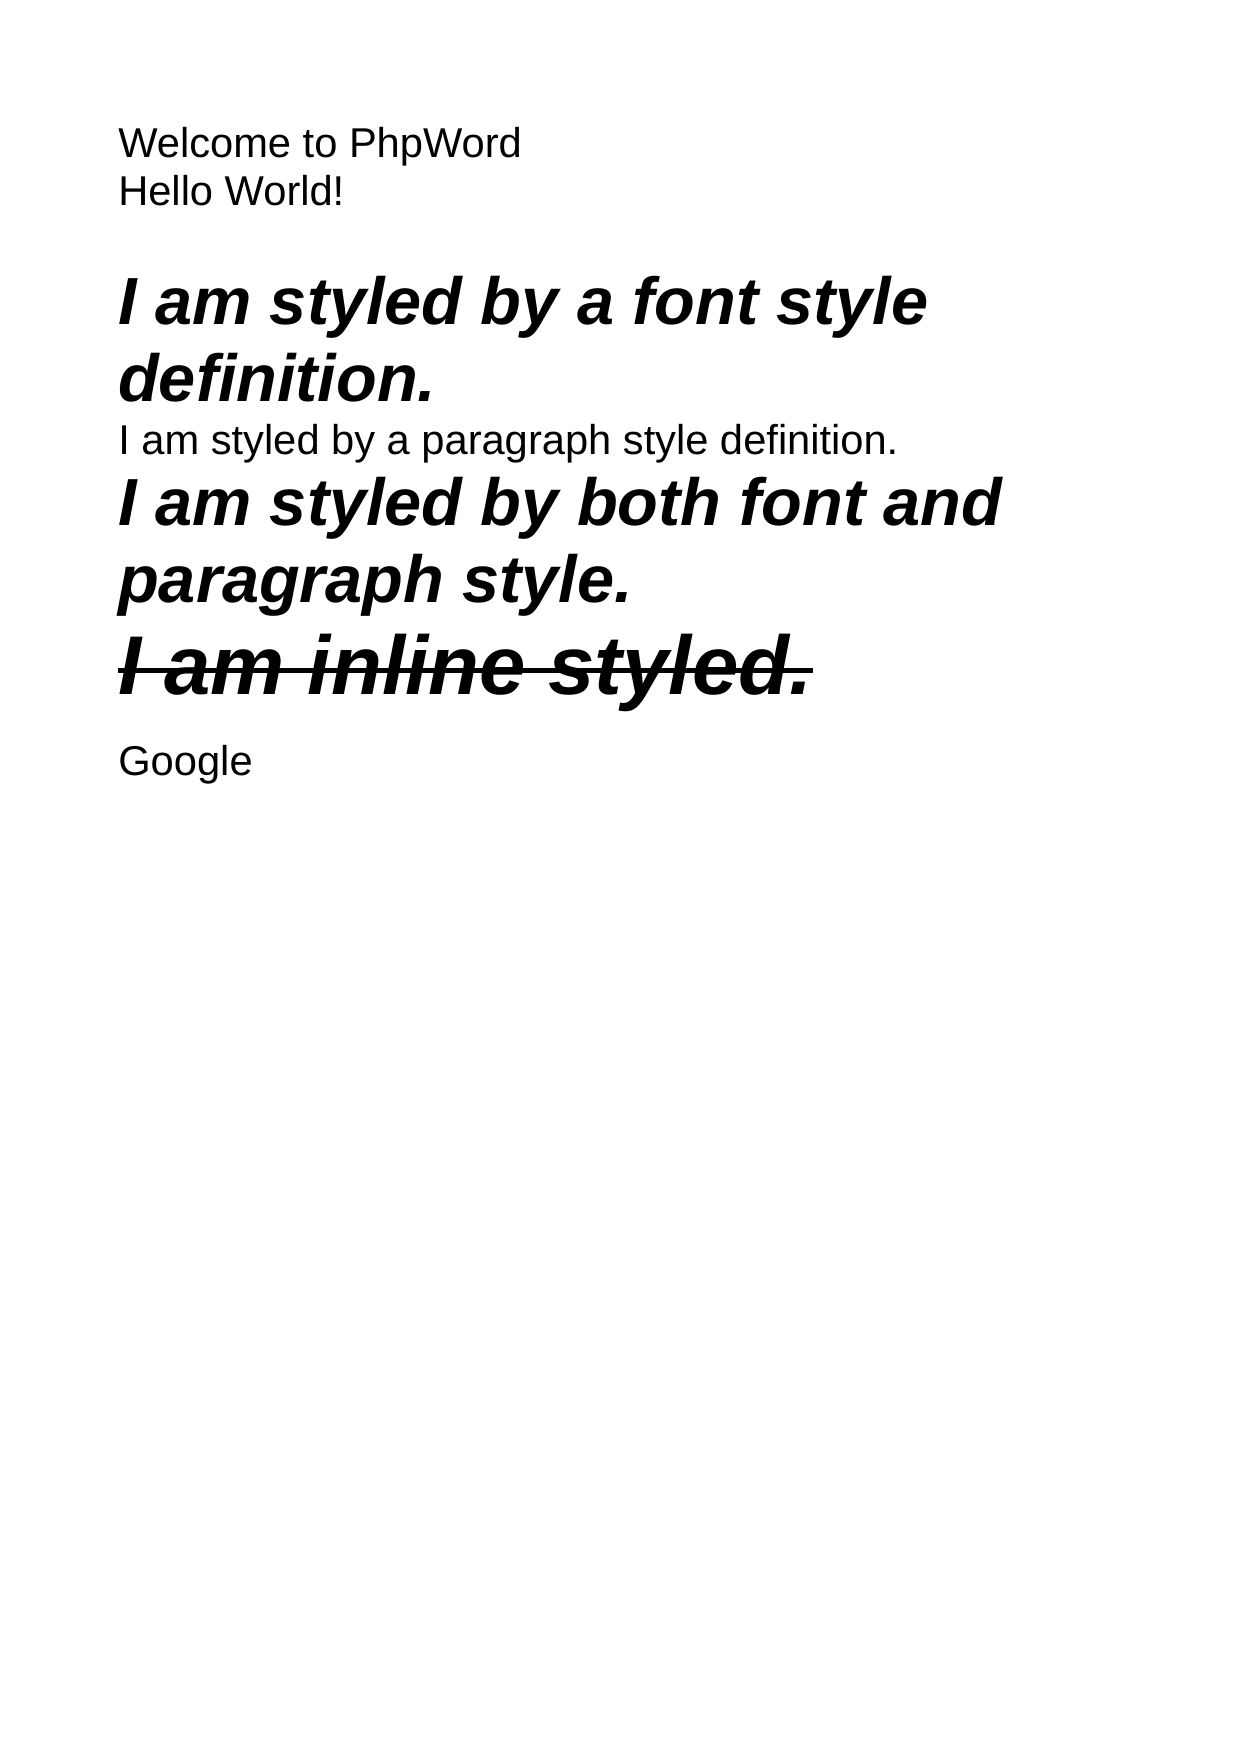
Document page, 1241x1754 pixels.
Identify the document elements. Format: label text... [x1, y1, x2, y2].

text I am styled by a font style definition. [118, 262, 1122, 415]
text I am inline styled. [118, 616, 1122, 712]
text Welcome to PhpWord [118, 118, 1122, 166]
text Google [118, 736, 1122, 784]
text I am styled by a paragraph style definition. [118, 415, 1122, 463]
text I am styled by both font and paragraph style. [118, 463, 1122, 616]
text Hello World! [118, 166, 1122, 214]
